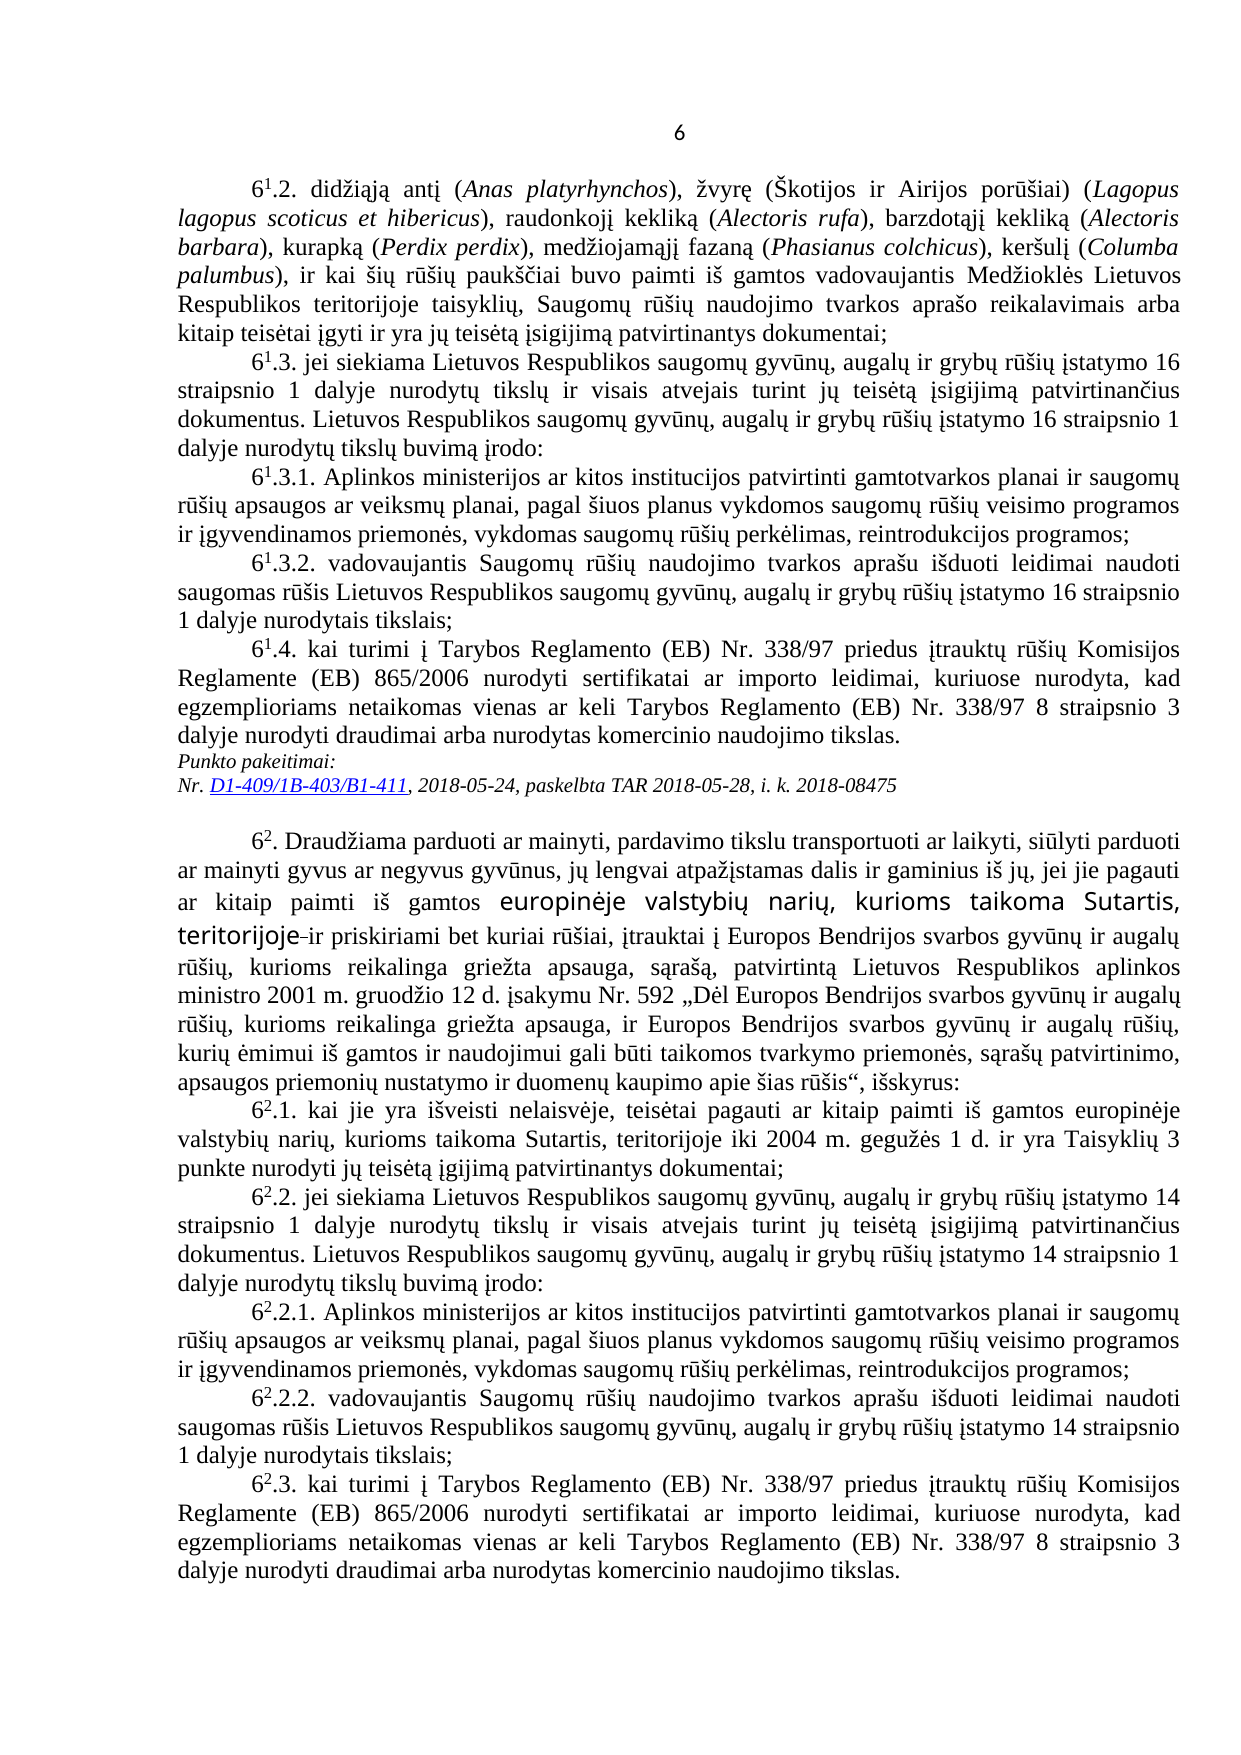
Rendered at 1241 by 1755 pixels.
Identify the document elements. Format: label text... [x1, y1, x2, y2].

text 61.4. kai turimi į Tarybos Reglamento (EB) Nr. 338/97 priedus įtrauktų rūšių Komisijos Reglamente (EB) 865/2006 nurodyti sertifikatai ar importo leidimai, kuriuose nurodyta, kad egzemplioriams netaikomas vienas ar keli Tarybos Reglamento (EB) Nr. 338/97 8 straipsnio 3 dalyje nurodyti draudimai arba nurodytas komercinio naudojimo tikslas. [177, 634, 1181, 749]
text 62.2. jei siekiama Lietuvos Respublikos saugomų gyvūnų, augalų ir grybų rūšių įstatymo 14 straipsnio 1 dalyje nurodytų tikslų ir visais atvejais turint jų teisėtą įsigijimą patvirtinančius dokumentus. Lietuvos Respublikos saugomų gyvūnų, augalų ir grybų rūšių įstatymo 14 straipsnio 1 dalyje nurodytų tikslų buvimą įrodo: [177, 1182, 1181, 1297]
text 62.2.1. Aplinkos ministerijos ar kitos institucijos patvirtinti gamtotvarkos planai ir saugomų rūšių apsaugos ar veiksmų planai, pagal šiuos planus vykdomos saugomų rūšių veisimo programos ir įgyvendinamos priemonės, vykdomas saugomų rūšių perkėlimas, reintrodukcijos programos; [177, 1297, 1181, 1383]
text 61.3.1. Aplinkos ministerijos ar kitos institucijos patvirtinti gamtotvarkos planai ir saugomų rūšių apsaugos ar veiksmų planai, pagal šiuos planus vykdomos saugomų rūšių veisimo programos ir įgyvendinamos priemonės, vykdomas saugomų rūšių perkėlimas, reintrodukcijos programos; [177, 462, 1181, 548]
text 61.3. jei siekiama Lietuvos Respublikos saugomų gyvūnų, augalų ir grybų rūšių įstatymo 16 straipsnio 1 dalyje nurodytų tikslų ir visais atvejais turint jų teisėtą įsigijimą patvirtinančius dokumentus. Lietuvos Respublikos saugomų gyvūnų, augalų ir grybų rūšių įstatymo 16 straipsnio 1 dalyje nurodytų tikslų buvimą įrodo: [177, 347, 1181, 462]
text 62.1. kai jie yra išveisti nelaisvėje, teisėtai pagauti ar kitaip paimti iš gamtos europinėje valstybių narių, kurioms taikoma Sutartis, teritorijoje iki 2004 m. gegužės 1 d. ir yra Taisyklių 3 punkte nurodyti jų teisėtą įgijimą patvirtinantys dokumentai; [177, 1095, 1181, 1182]
text 62. Draudžiama parduoti ar mainyti, pardavimo tikslu transportuoti ar laikyti, siūlyti parduoti ar mainyti gyvus ar negyvus gyvūnus, jų lengvai atpažįstamas dalis ir gaminius iš jų, jei jie pagauti ar kitaip paimti iš gamtos europinėje valstybių narių, kurioms taikoma Sutartis, teritorijoje ir priskiriami bet kuriai rūšiai, įtrauktai į Europos Bendrijos svarbos gyvūnų ir augalų rūšių, kurioms reikalinga griežta apsauga, sąrašą, patvirtintą Lietuvos Respublikos aplinkos ministro 2001 m. gruodžio 12 d. įsakymu Nr. 592 „Dėl Europos Bendrijos svarbos gyvūnų ir augalų rūšių, kurioms reikalinga griežta apsauga, ir Europos Bendrijos svarbos gyvūnų ir augalų rūšių, kurių ėmimui iš gamtos ir naudojimui gali būti taikomos tvarkymo priemonės, sąrašų patvirtinimo, apsaugos priemonių nustatymo ir duomenų kaupimo apie šias rūšis“, išskyrus: [177, 826, 1181, 1095]
text 61.3.2. vadovaujantis Saugomų rūšių naudojimo tvarkos aprašu išduoti leidimai naudoti saugomas rūšis Lietuvos Respublikos saugomų gyvūnų, augalų ir grybų rūšių įstatymo 16 straipsnio 1 dalyje nurodytais tikslais; [177, 548, 1181, 634]
text 62.3. kai turimi į Tarybos Reglamento (EB) Nr. 338/97 priedus įtrauktų rūšių Komisijos Reglamente (EB) 865/2006 nurodyti sertifikatai ar importo leidimai, kuriuose nurodyta, kad egzemplioriams netaikomas vienas ar keli Tarybos Reglamento (EB) Nr. 338/97 8 straipsnio 3 dalyje nurodyti draudimai arba nurodytas komercinio naudojimo tikslas. [177, 1469, 1181, 1584]
text 61.2. didžiąją antį (Anas platyrhynchos), žvyrę (Škotijos ir Airijos porūšiai) (Lagopus lagopus scoticus et hibericus), raudonkojį kekliką (Alectoris rufa), barzdotąjį kekliką (Alectoris barbara), kurapką (Perdix perdix), medžiojamąjį fazaną (Phasianus colchicus), keršulį (Columba palumbus), ir kai šių rūšių paukščiai buvo paimti iš gamtos vadovaujantis Medžioklės Lietuvos Respublikos teritorijoje taisyklių, Saugomų rūšių naudojimo tvarkos aprašo reikalavimais arba kitaip teisėtai įgyti ir yra jų teisėtą įsigijimą patvirtinantys dokumentai; [177, 174, 1181, 347]
text Nr. D1-409/1B-403/B1-411, 2018-05-24, paskelbta TAR 2018-05-28, i. k. 2018-08475 [177, 773, 1181, 797]
text Punkto pakeitimai: [177, 749, 1181, 773]
text 62.2.2. vadovaujantis Saugomų rūšių naudojimo tvarkos aprašu išduoti leidimai naudoti saugomas rūšis Lietuvos Respublikos saugomų gyvūnų, augalų ir grybų rūšių įstatymo 14 straipsnio 1 dalyje nurodytais tikslais; [177, 1383, 1181, 1469]
